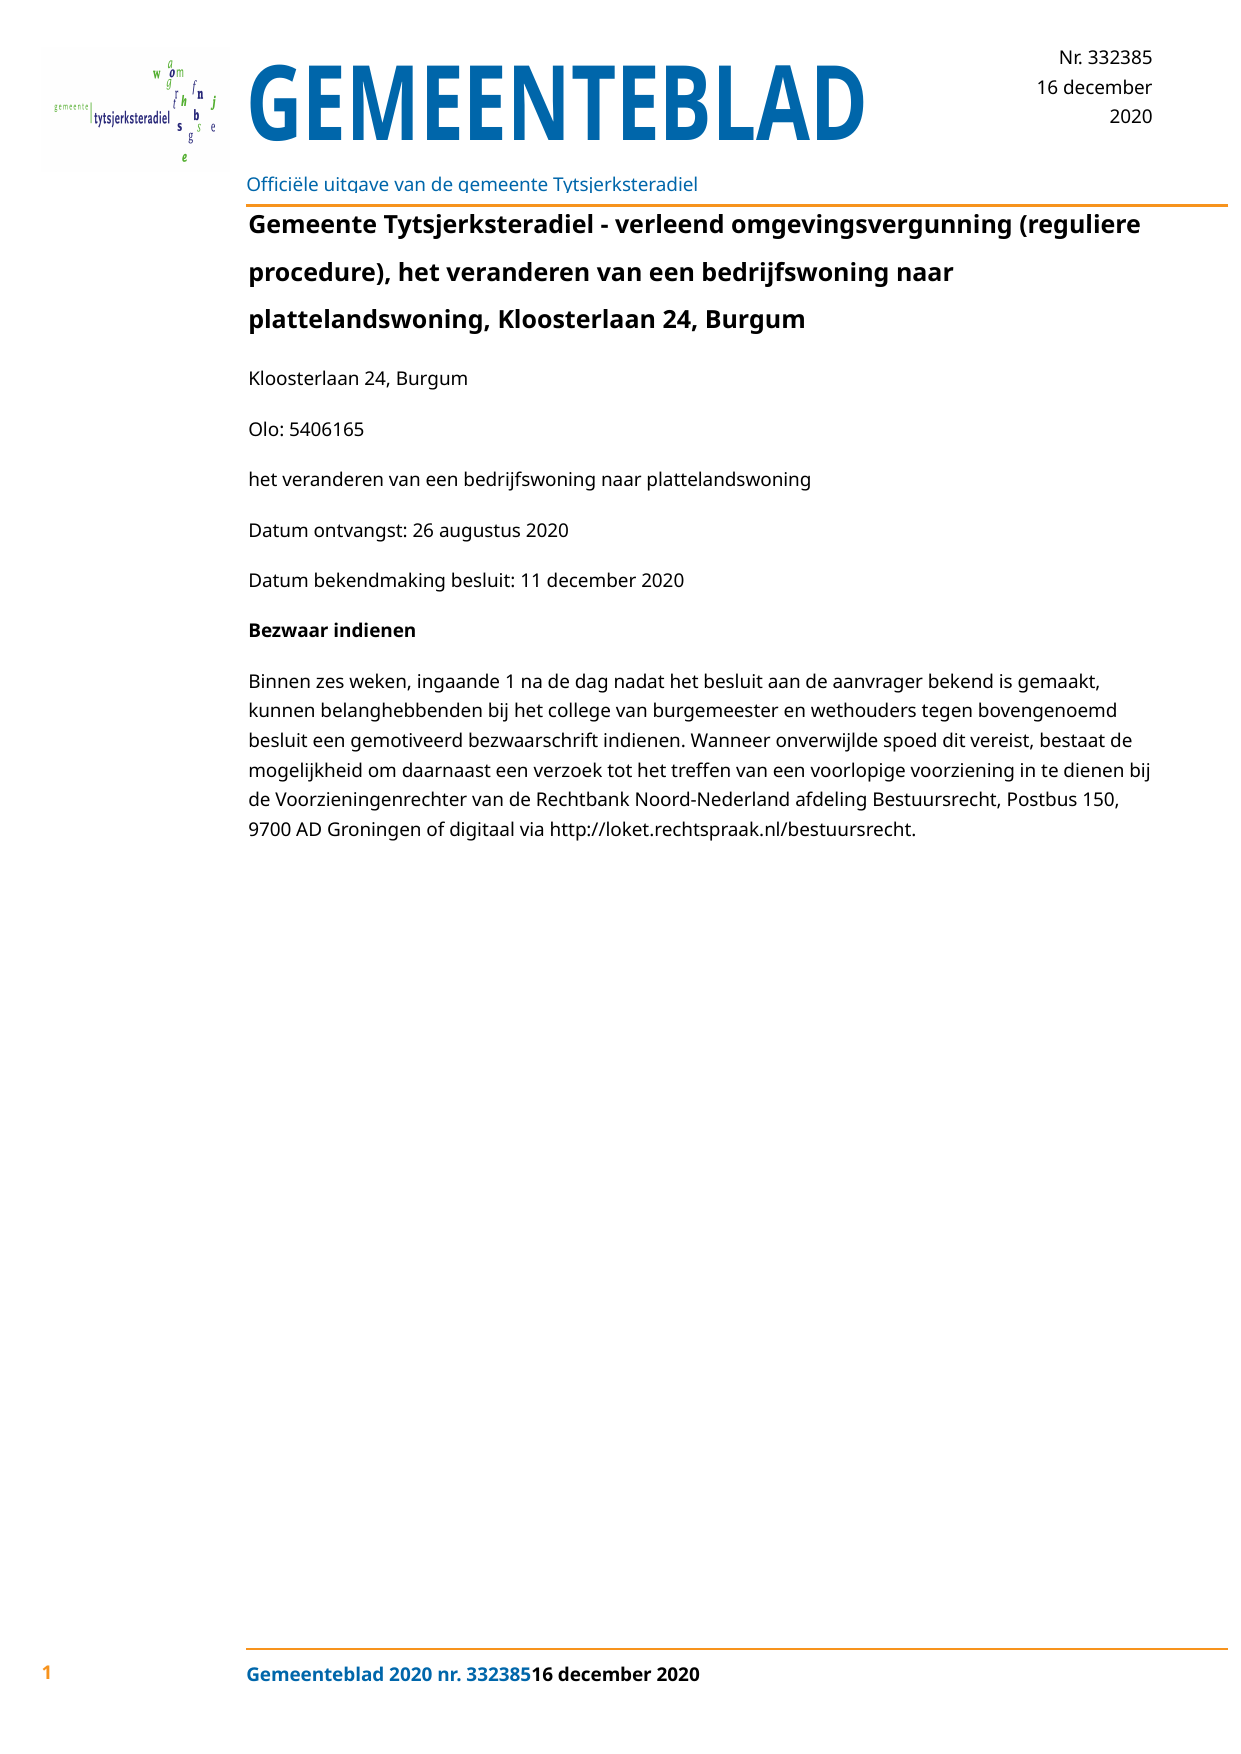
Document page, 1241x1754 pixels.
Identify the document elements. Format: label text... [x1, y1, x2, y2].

text het veranderen van een bedrijfswoning naar plattelandswoning [248, 466, 1152, 492]
text Datum ontvangst: 26 augustus 2020 [248, 517, 1152, 542]
text Kloosterlaan 24, Burgum [248, 366, 1152, 391]
text Binnen zes weken, ingaande 1 na de dag nadat het besluit aan de aanvrager bekend is gemaakt, kunnen belanghebbenden bij het college van burgemeester en wethouders tegen bovengenoemd besluit een gemotiveerd bezwaarschrift indienen. Wanneer onverwijlde spoed dit vereist, bestaat de mogelijkheid om daarnaast een verzoek tot het treffen van een voorlopige voorziening in te dienen bij de Voorzieningenrechter van de Rechtbank Noord-Nederland afdeling Bestuursrecht, Postbus 150, 9700 AD Groningen of digitaal via http://loket.rechtspraak.nl/bestuursrecht. [248, 668, 1152, 842]
text Gemeente Tytsjerksteradiel - verleend omgevingsvergunning (reguliere procedure), het veranderen van een bedrijfswoning naar plattelandswoning, Kloosterlaan 24, Burgum [248, 207, 1152, 336]
text Olo: 5406165 [248, 416, 1152, 442]
text Bezwaar indienen [248, 618, 1152, 643]
text Datum bekendmaking besluit: 11 december 2020 [248, 567, 1152, 593]
picture [41, 47, 231, 172]
